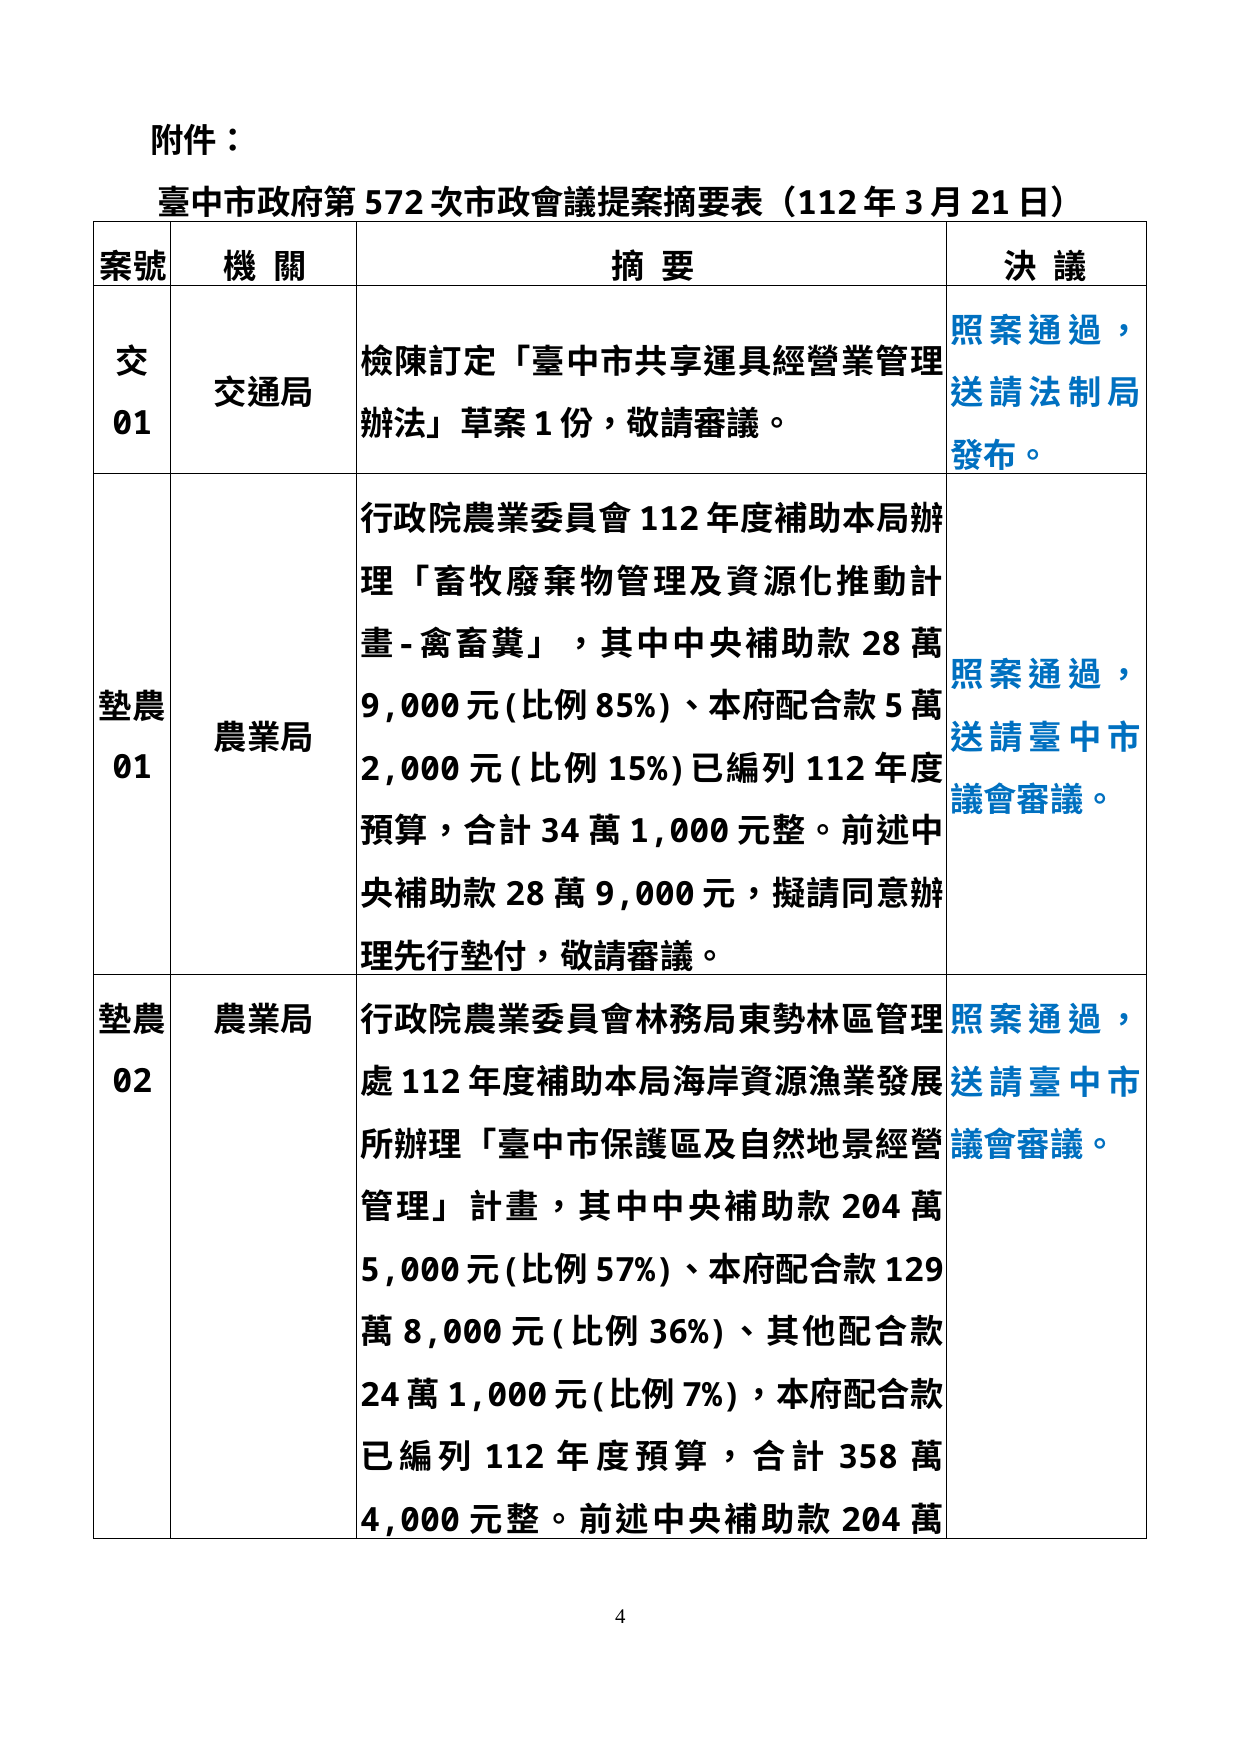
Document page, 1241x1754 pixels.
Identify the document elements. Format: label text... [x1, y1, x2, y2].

table_cell 照案通過，送請法制局發布。 [947, 286, 1146, 473]
table_header 機 關 [171, 222, 356, 285]
table_header 決 議 [947, 222, 1146, 285]
table_cell 農業局 [171, 474, 356, 974]
text 附件： [150, 96, 1090, 159]
text 臺中市政府第572次市政會議提案摘要表（112年3月21日） [150, 159, 1090, 221]
table_cell 農業局 [171, 975, 356, 1538]
table_cell 照案通過，送請臺中市議會審議。 [947, 975, 1146, 1538]
table_cell 行政院農業委員會林務局東勢林區管理處112年度補助本局海岸資源漁業發展所辦理「臺中市保護區及自然地景經營管理」計畫，其中中央補助款204萬5,000元(比例57%)、本府配合款129萬8,000元(比例36%)、其他配合款24萬1,000元(比例7%)，本府配合款已編列112年度預算，合計358萬4,000元整。前述中央補助款204萬 [357, 975, 946, 1538]
table_header 摘 要 [357, 222, 946, 285]
table_cell 墊農02 [94, 975, 170, 1538]
table_cell 交通局 [171, 286, 356, 473]
table_cell 墊農01 [94, 474, 170, 974]
table_cell 檢陳訂定「臺中市共享運具經營業管理辦法」草案1份，敬請審議。 [357, 286, 946, 473]
table_cell 行政院農業委員會112年度補助本局辦理「畜牧廢棄物管理及資源化推動計畫-禽畜糞」，其中中央補助款28萬9,000元(比例85%)、本府配合款5萬2,000元(比例15%)已編列112年度預算，合計34萬1,000元整。前述中央補助款28萬9,000元，擬請同意辦理先行墊付，敬請審議。 [357, 474, 946, 974]
table_cell 照案通過，送請臺中市議會審議。 [947, 474, 1146, 974]
table_cell 交01 [94, 286, 170, 473]
table_header 案號 [94, 222, 170, 285]
